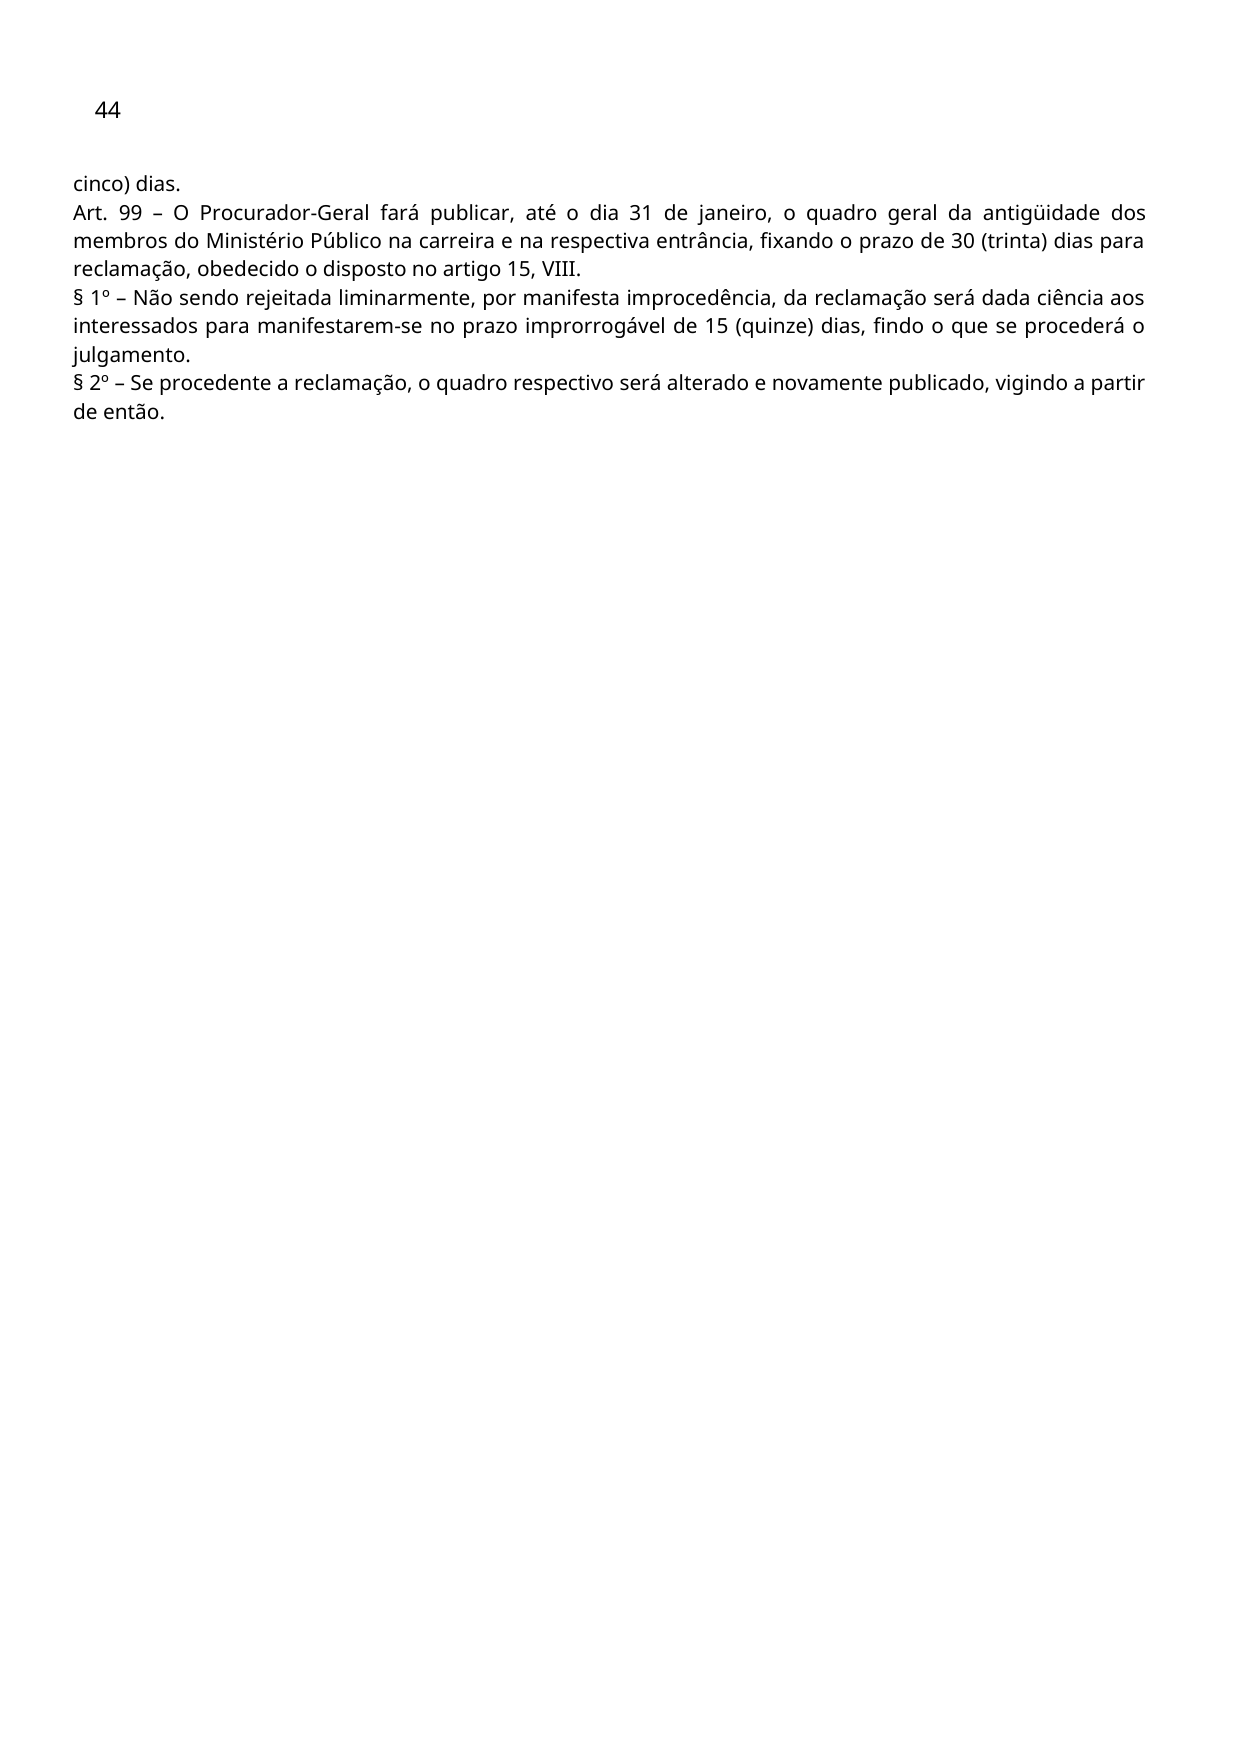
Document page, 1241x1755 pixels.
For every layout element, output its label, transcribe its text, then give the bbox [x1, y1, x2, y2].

text cinco) dias. [73, 169, 1146, 197]
text § 2º – Se procedente a reclamação, o quadro respectivo será alterado e novamente publicado, vigindo a partir de então. [73, 368, 1146, 425]
text § 1º – Não sendo rejeitada liminarmente, por manifesta improcedência, da reclamação será dada ciência aos interessados para manifestarem-se no prazo improrrogável de 15 (quinze) dias, findo o que se procederá o julgamento. [73, 283, 1146, 368]
text Art. 99 – O Procurador-Geral fará publicar, até o dia 31 de janeiro, o quadro geral da antigüidade dos membros do Ministério Público na carreira e na respectiva entrância, fixando o prazo de 30 (trinta) dias para reclamação, obedecido o disposto no artigo 15, VIII. [73, 198, 1146, 283]
